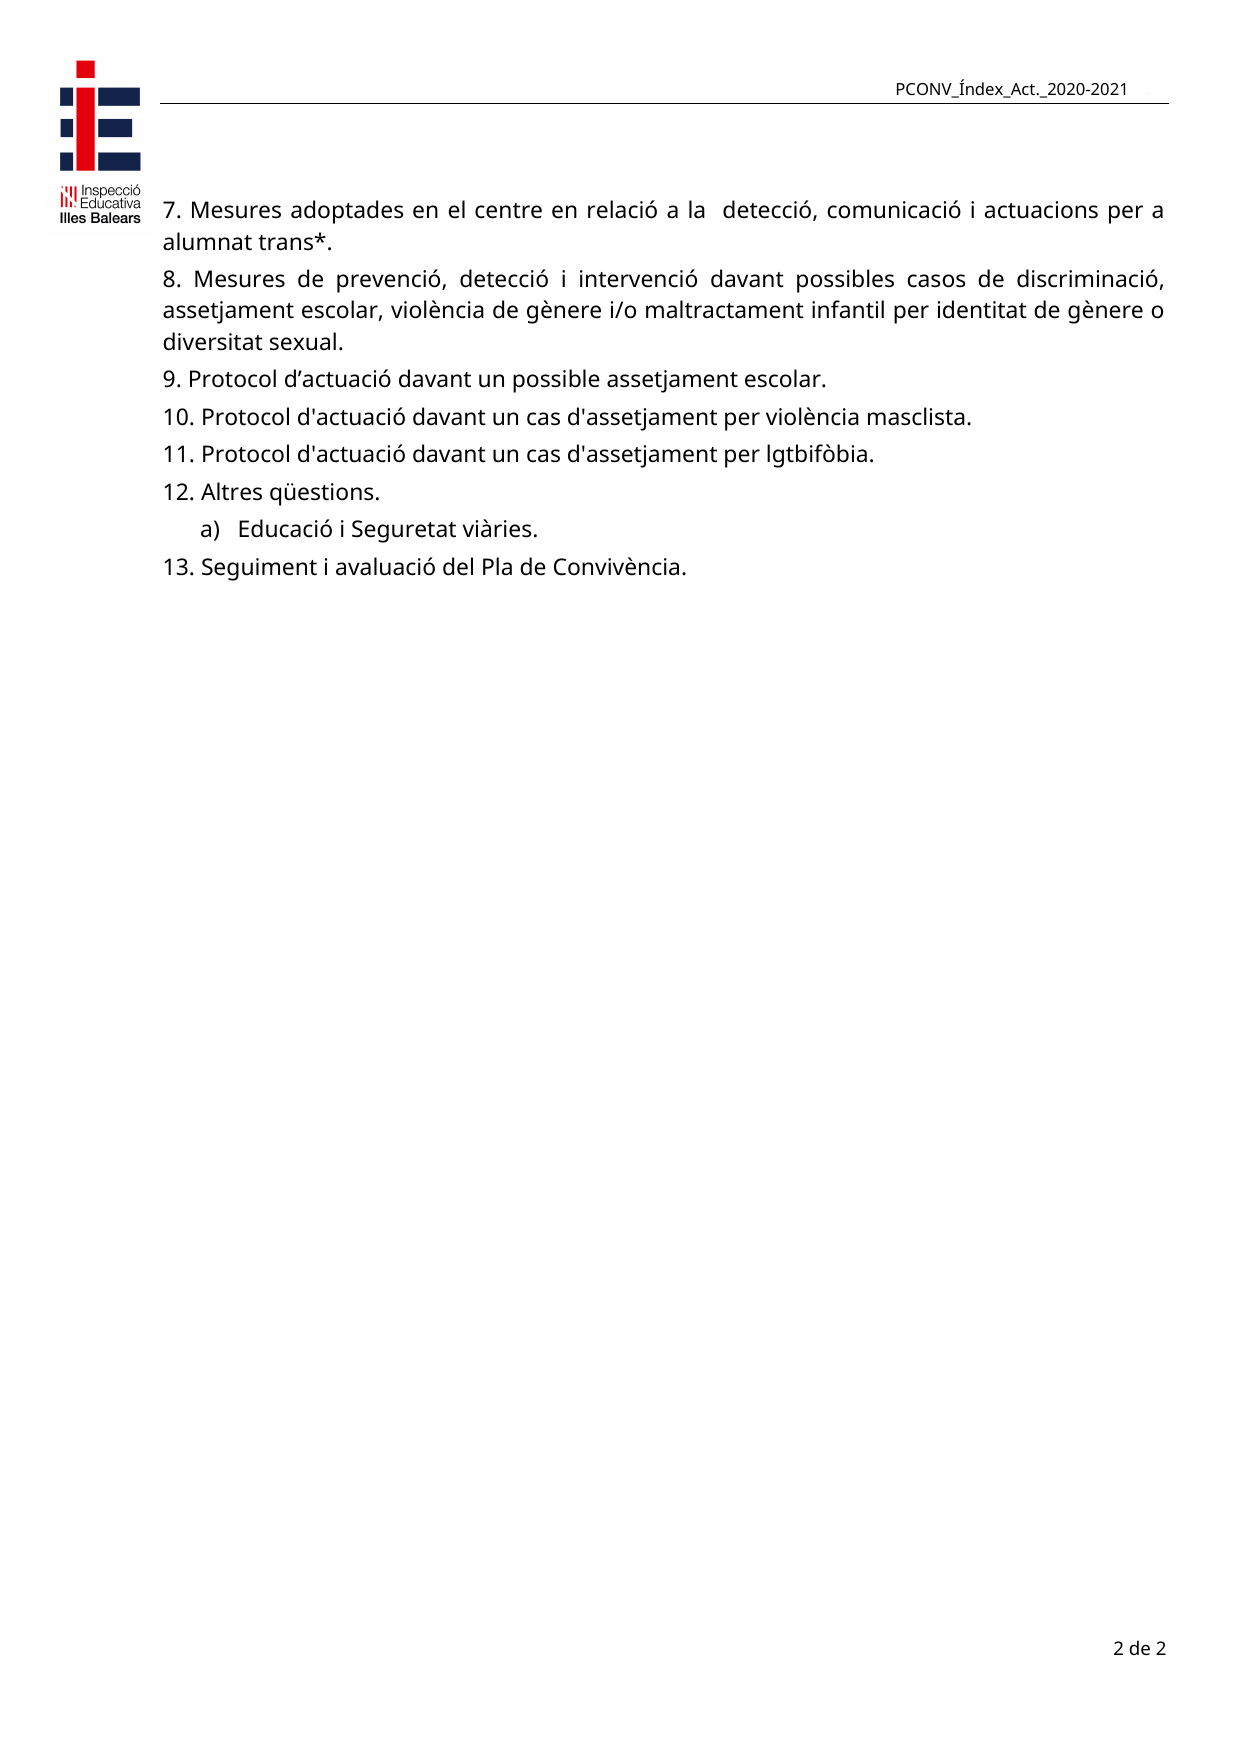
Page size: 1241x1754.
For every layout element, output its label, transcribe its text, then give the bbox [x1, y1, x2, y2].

text 13. Seguiment i avaluació del Pla de Convivència. [162, 551, 1166, 582]
picture [44, 47, 157, 237]
text 9. Protocol d’actuació davant un possible assetjament escolar. [162, 363, 1166, 394]
text 10. Protocol d'actuació davant un cas d'assetjament per violència masclista. [162, 401, 1166, 432]
text 12. Altres qüestions. [162, 476, 1166, 507]
text 11. Protocol d'actuació davant un cas d'assetjament per lgtbifòbia. [162, 438, 1166, 469]
text 8. Mesures de prevenció, detecció i intervenció davant possibles casos de discriminació, assetjament escolar, violència de gènere i/o maltractament infantil per identitat de gènere o diversitat sexual. [162, 263, 1166, 357]
text 7. Mesures adoptades en el centre en relació a la detecció, comunicació i actuacions per a alumnat trans*. [162, 194, 1166, 257]
list Educació i Seguretat viàries. [200, 513, 1166, 544]
